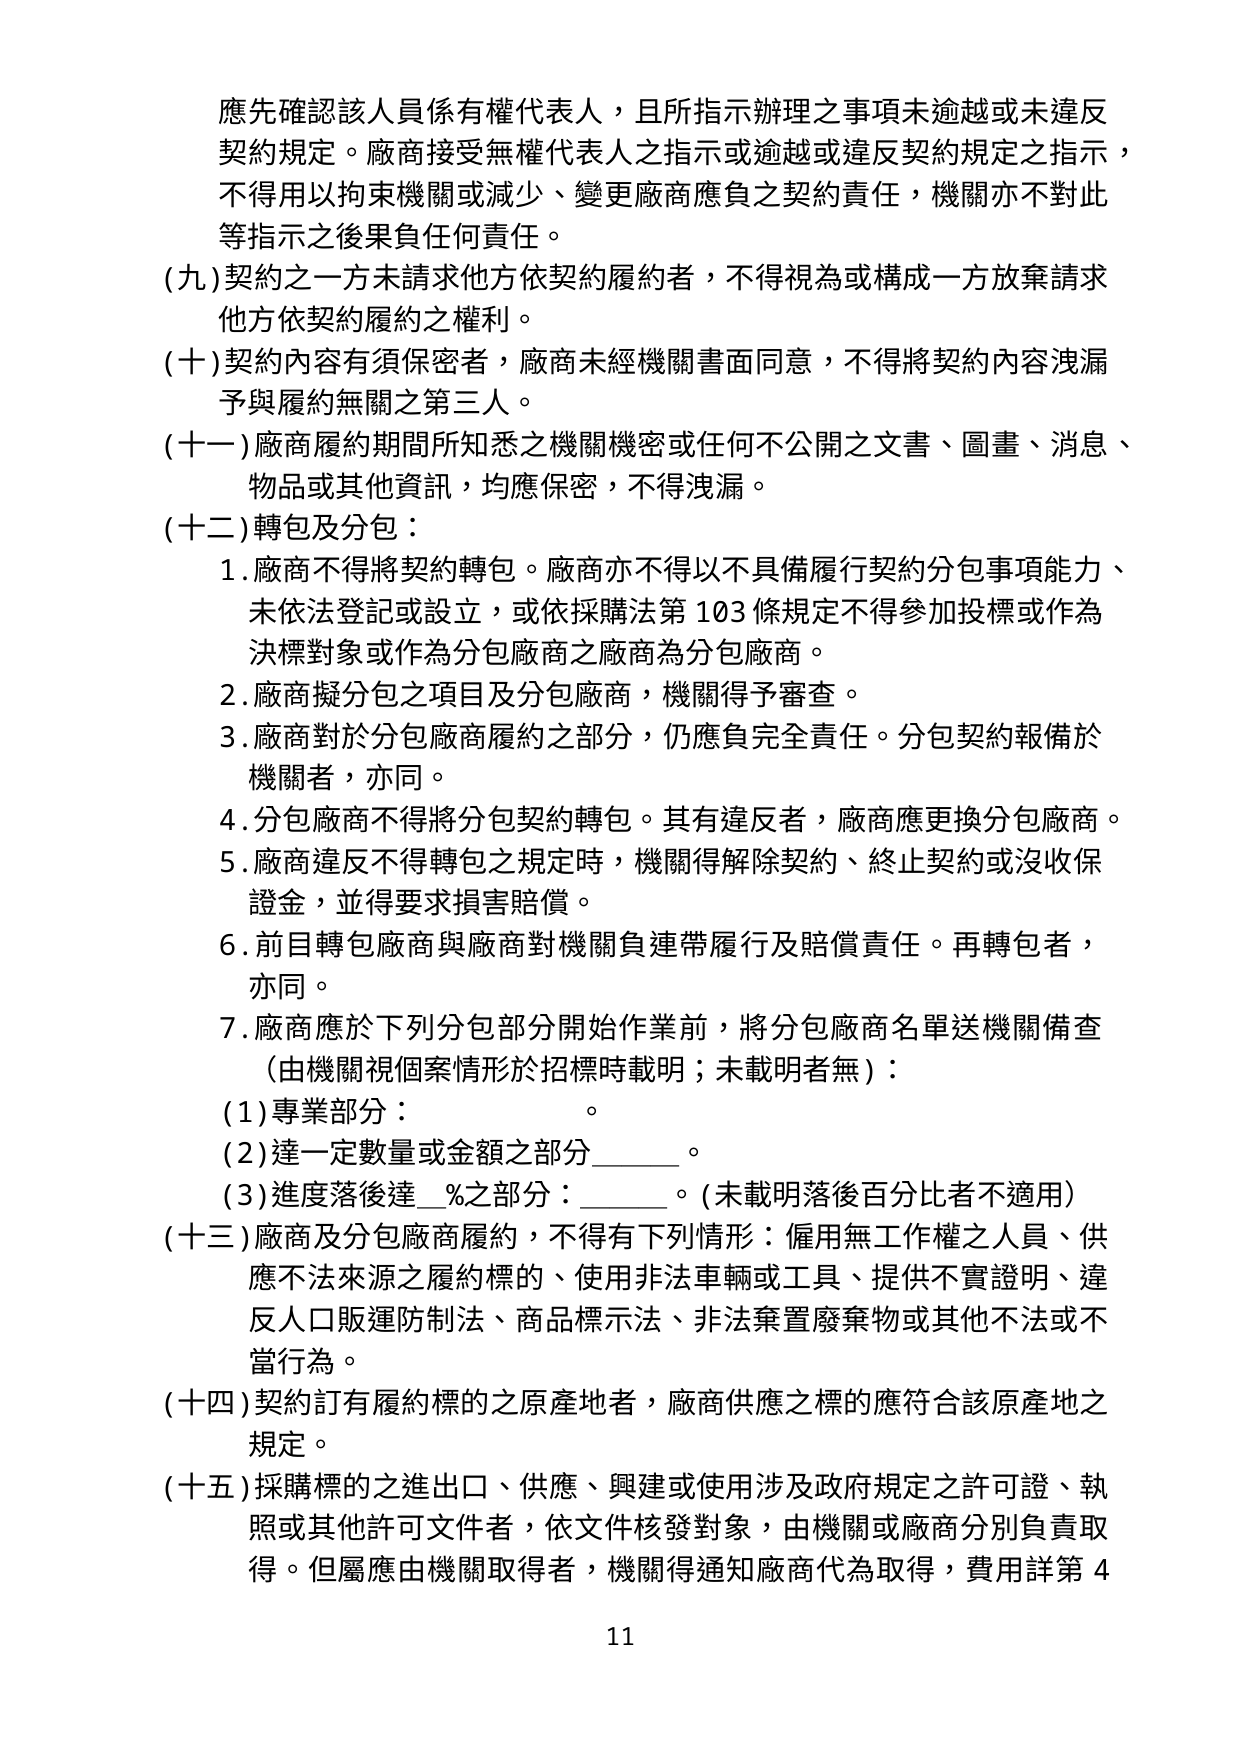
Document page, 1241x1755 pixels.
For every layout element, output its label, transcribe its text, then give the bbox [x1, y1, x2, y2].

text 2.廠商擬分包之項目及分包廠商，機關得予審查。 [218, 672, 1104, 714]
text 5.廠商違反不得轉包之規定時，機關得解除契約、終止契約或沒收保證金，並得要求損害賠償。 [218, 839, 1104, 922]
text 3.廠商對於分包廠商履約之部分，仍應負完全責任。分包契約報備於機關者，亦同。 [218, 714, 1104, 797]
text (十四)契約訂有履約標的之原產地者，廠商供應之標的應符合該原產地之規定。 [159, 1380, 1110, 1464]
text (八)廠商接受機關或機關委託之機構之人員指示辦理與履約有關之事項前，應先確認該人員係有權代表人，且所指示辦理之事項未逾越或未違反契約規定。廠商接受無權代表人之指示或逾越或違反契約規定之指示，不得用以拘束機關或減少、變更廠商應負之契約責任，機關亦不對此等指示之後果負任何責任。 [159, 89, 1110, 255]
text (3)進度落後達＿%之部分：＿＿＿。(未載明落後百分比者不適用） [218, 1172, 1104, 1214]
text (1)專業部分： 。 [218, 1089, 1104, 1130]
text (十一)廠商履約期間所知悉之機關機密或任何不公開之文書、圖畫、消息、物品或其他資訊，均應保密，不得洩漏。 [159, 422, 1110, 505]
text 6.前目轉包廠商與廠商對機關負連帶履行及賠償責任。再轉包者，亦同。 [218, 922, 1104, 1005]
text (十二)轉包及分包： [159, 505, 1110, 547]
text (十三)廠商及分包廠商履約，不得有下列情形：僱用無工作權之人員、供應不法來源之履約標的、使用非法車輛或工具、提供不實證明、違反人口販運防制法、商品標示法、非法棄置廢棄物或其他不法或不當行為。 [159, 1214, 1110, 1380]
text (九)契約之一方未請求他方依契約履約者，不得視為或構成一方放棄請求他方依契約履約之權利。 [159, 255, 1110, 339]
text (十)契約內容有須保密者，廠商未經機關書面同意，不得將契約內容洩漏予與履約無關之第三人。 [159, 339, 1110, 422]
text 1.廠商不得將契約轉包。廠商亦不得以不具備履行契約分包事項能力、未依法登記或設立，或依採購法第103條規定不得參加投標或作為決標對象或作為分包廠商之廠商為分包廠商。 [218, 547, 1104, 672]
text (十五)採購標的之進出口、供應、興建或使用涉及政府規定之許可證、執照或其他許可文件者，依文件核發對象，由機關或廠商分別負責取得。但屬應由機關取得者，機關得通知廠商代為取得，費用詳第4 [159, 1464, 1110, 1589]
text 7.廠商應於下列分包部分開始作業前，將分包廠商名單送機關備查（由機關視個案情形於招標時載明；未載明者無)： [218, 1005, 1104, 1089]
text (2)達一定數量或金額之部分＿＿＿。 [218, 1130, 1104, 1172]
text 4.分包廠商不得將分包契約轉包。其有違反者，廠商應更換分包廠商。 [218, 797, 1104, 839]
